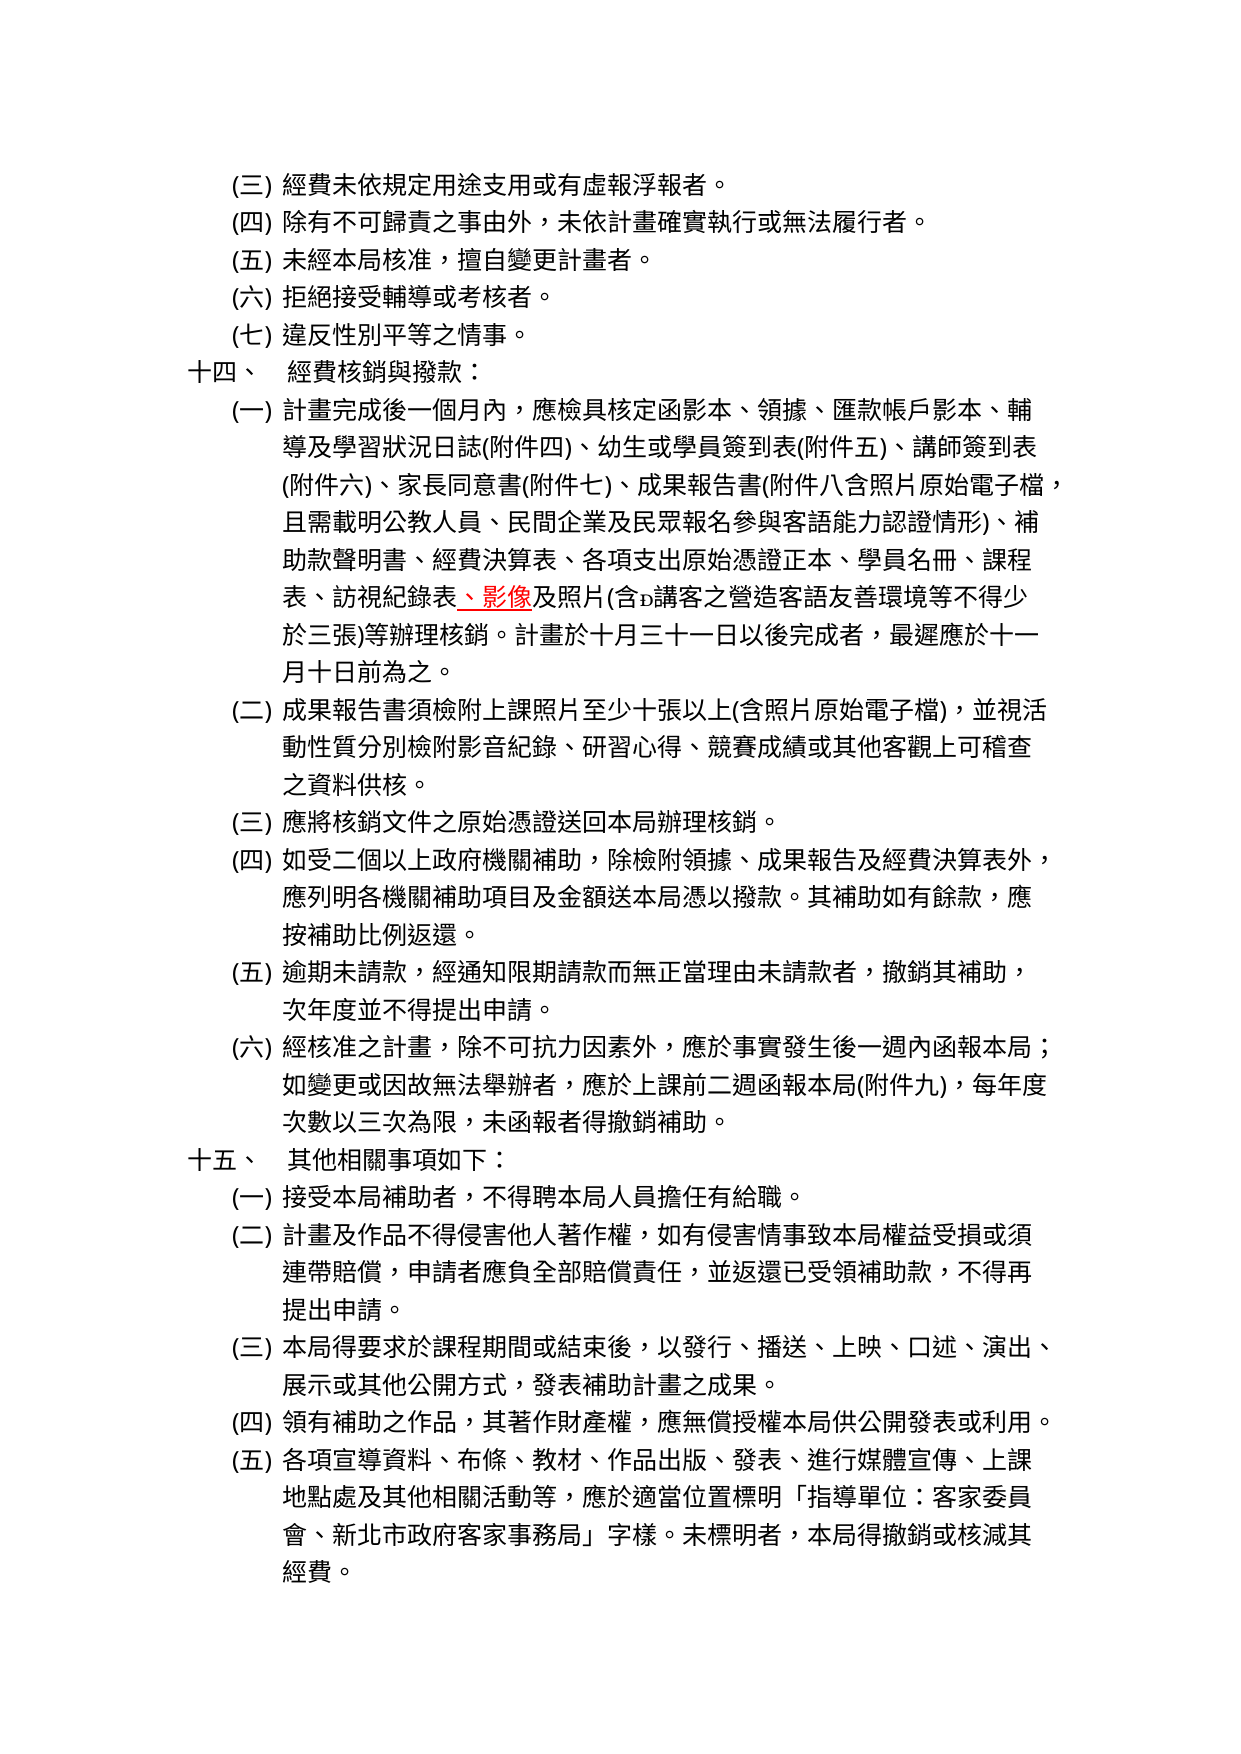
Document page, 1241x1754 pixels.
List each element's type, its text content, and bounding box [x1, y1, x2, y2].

list 領有補助之作品，其著作財產權，應無償授權本局供公開發表或利用。 [232, 1402, 1053, 1439]
list 經核准之計畫，除不可抗力因素外，應於事實發生後一週內函報本局；如變更或因故無法舉辦者，應於上課前二週函報本局(附件九)，每年度次數以三次為限，未函報者得撤銷補助。 [232, 1027, 1053, 1139]
list 本局得要求於課程期間或結束後，以發行、播送、上映、口述、演出、展示或其他公開方式，發表補助計畫之成果。 [232, 1327, 1053, 1402]
list 接受本局補助者，不得聘本局人員擔任有給職。 [232, 1177, 1053, 1214]
list 逾期未請款，經通知限期請款而無正當理由未請款者，撤銷其補助，次年度並不得提出申請。 [232, 952, 1053, 1027]
list 未經本局核准，擅自變更計畫者。 [232, 239, 1053, 277]
list 除有不可歸責之事由外，未依計畫確實執行或無法履行者。 [232, 202, 1053, 239]
list 經費核銷與撥款： [187, 352, 1053, 389]
list 計畫及作品不得侵害他人著作權，如有侵害情事致本局權益受損或須連帶賠償，申請者應負全部賠償責任，並返還已受領補助款，不得再提出申請。 [232, 1214, 1053, 1327]
list 應將核銷文件之原始憑證送回本局辦理核銷。 [232, 802, 1053, 839]
list 經費未依規定用途支用或有虛報浮報者。 [232, 164, 1053, 202]
list 其他相關事項如下： [187, 1139, 1053, 1177]
list 違反性別平等之情事。 [232, 314, 1053, 352]
list 拒絕接受輔導或考核者。 [232, 277, 1053, 314]
list 各項宣導資料、布條、教材、作品出版、發表、進行媒體宣傳、上課地點處及其他相關活動等，應於適當位置標明「指導單位：客家委員會、新北市政府客家事務局」字樣。未標明者，本局得撤銷或核減其經費。 [232, 1439, 1053, 1589]
list 如受二個以上政府機關補助，除檢附領據、成果報告及經費決算表外，應列明各機關補助項目及金額送本局憑以撥款。其補助如有餘款，應按補助比例返還。 [232, 839, 1053, 952]
list 成果報告書須檢附上課照片至少十張以上(含照片原始電子檔)，並視活動性質分別檢附影音紀錄、研習心得、競賽成績或其他客觀上可稽查之資料供核。 [232, 689, 1053, 802]
list 計畫完成後一個月內，應檢具核定函影本、領據、匯款帳戶影本、輔導及學習狀況日誌(附件四)、幼生或學員簽到表(附件五)、講師簽到表(附件六)、家長同意書(附件七)、成果報告書(附件八含照片原始電子檔，且需載明公教人員、民間企業及民眾報名參與客語能力認證情形)、補助款聲明書、經費決算表、各項支出原始憑證正本、學員名冊、課程表、訪視紀錄表、影像及照片(含講客之營造客語友善環境等不得少於三張)等辦理核銷。計畫於十月三十一日以後完成者，最遲應於十一月十日前為之。 [232, 389, 1053, 689]
